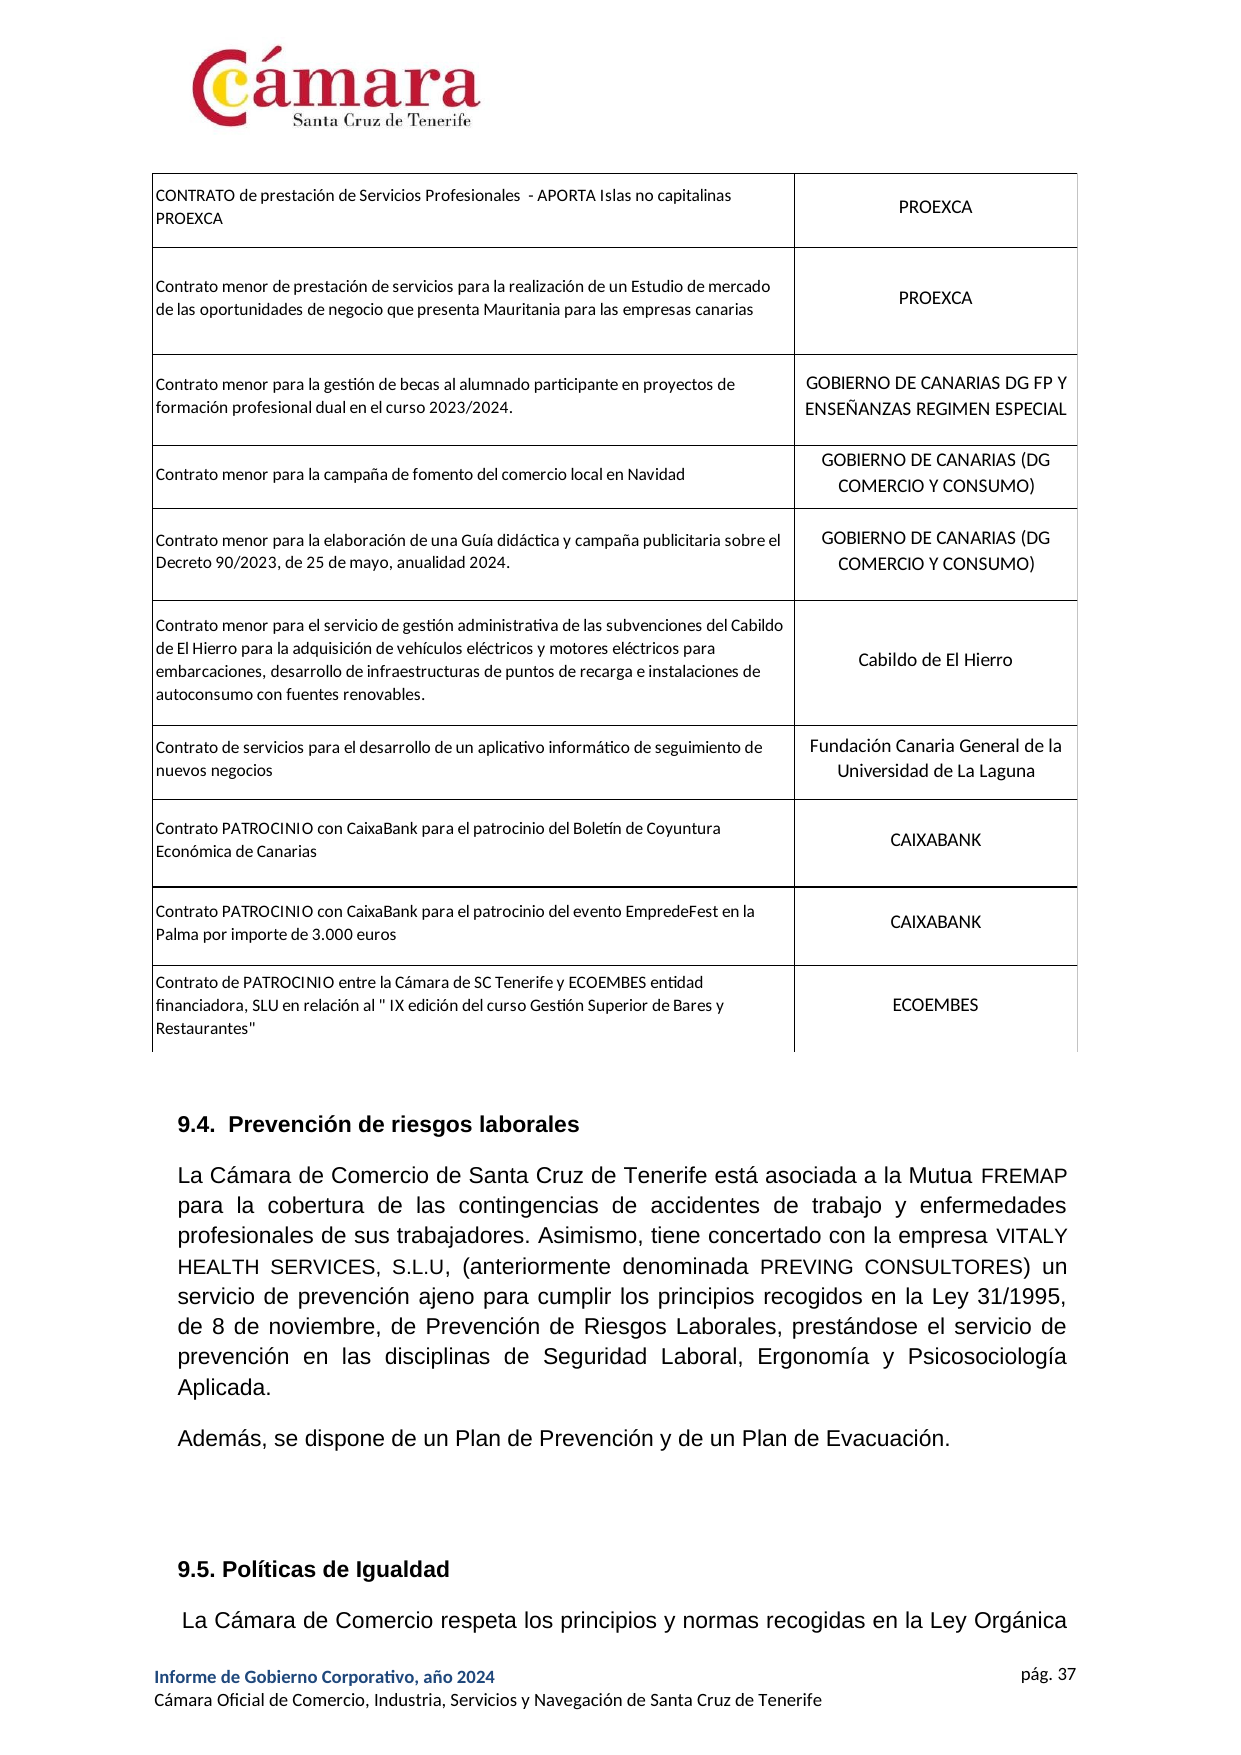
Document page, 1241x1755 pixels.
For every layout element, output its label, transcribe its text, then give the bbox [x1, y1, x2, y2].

text La Cámara de Comercio de Santa Cruz de Tenerife está asociada a la Mutua FREMAP para la cobertura de las contingencias de accidentes de trabajo y enfermedades profesionales de sus trabajadores. Asimismo, tiene concertado con la empresa VITALY HEALTH SERVICES, S.L.U, (anteriormente denominada PREVING CONSULTORES) un servicio de prevención ajeno para cumplir los principios recogidos en la Ley 31/1995, de 8 de noviembre, de Prevención de Riesgos Laborales, prestándose el servicio de prevención en las disciplinas de Seguridad Laboral, Ergonomía y Psicosociología Aplicada. [177, 1162, 1068, 1400]
text Además, se dispone de un Plan de Prevención y de un Plan de Evacuación. [177, 1425, 1068, 1451]
list Políticas de Igualdad [177, 1556, 1078, 1583]
list Prevención de riesgos laborales [177, 1111, 1078, 1137]
text La Cámara de Comercio respeta los principios y normas recogidas en la Ley Orgánica [182, 1607, 1068, 1633]
